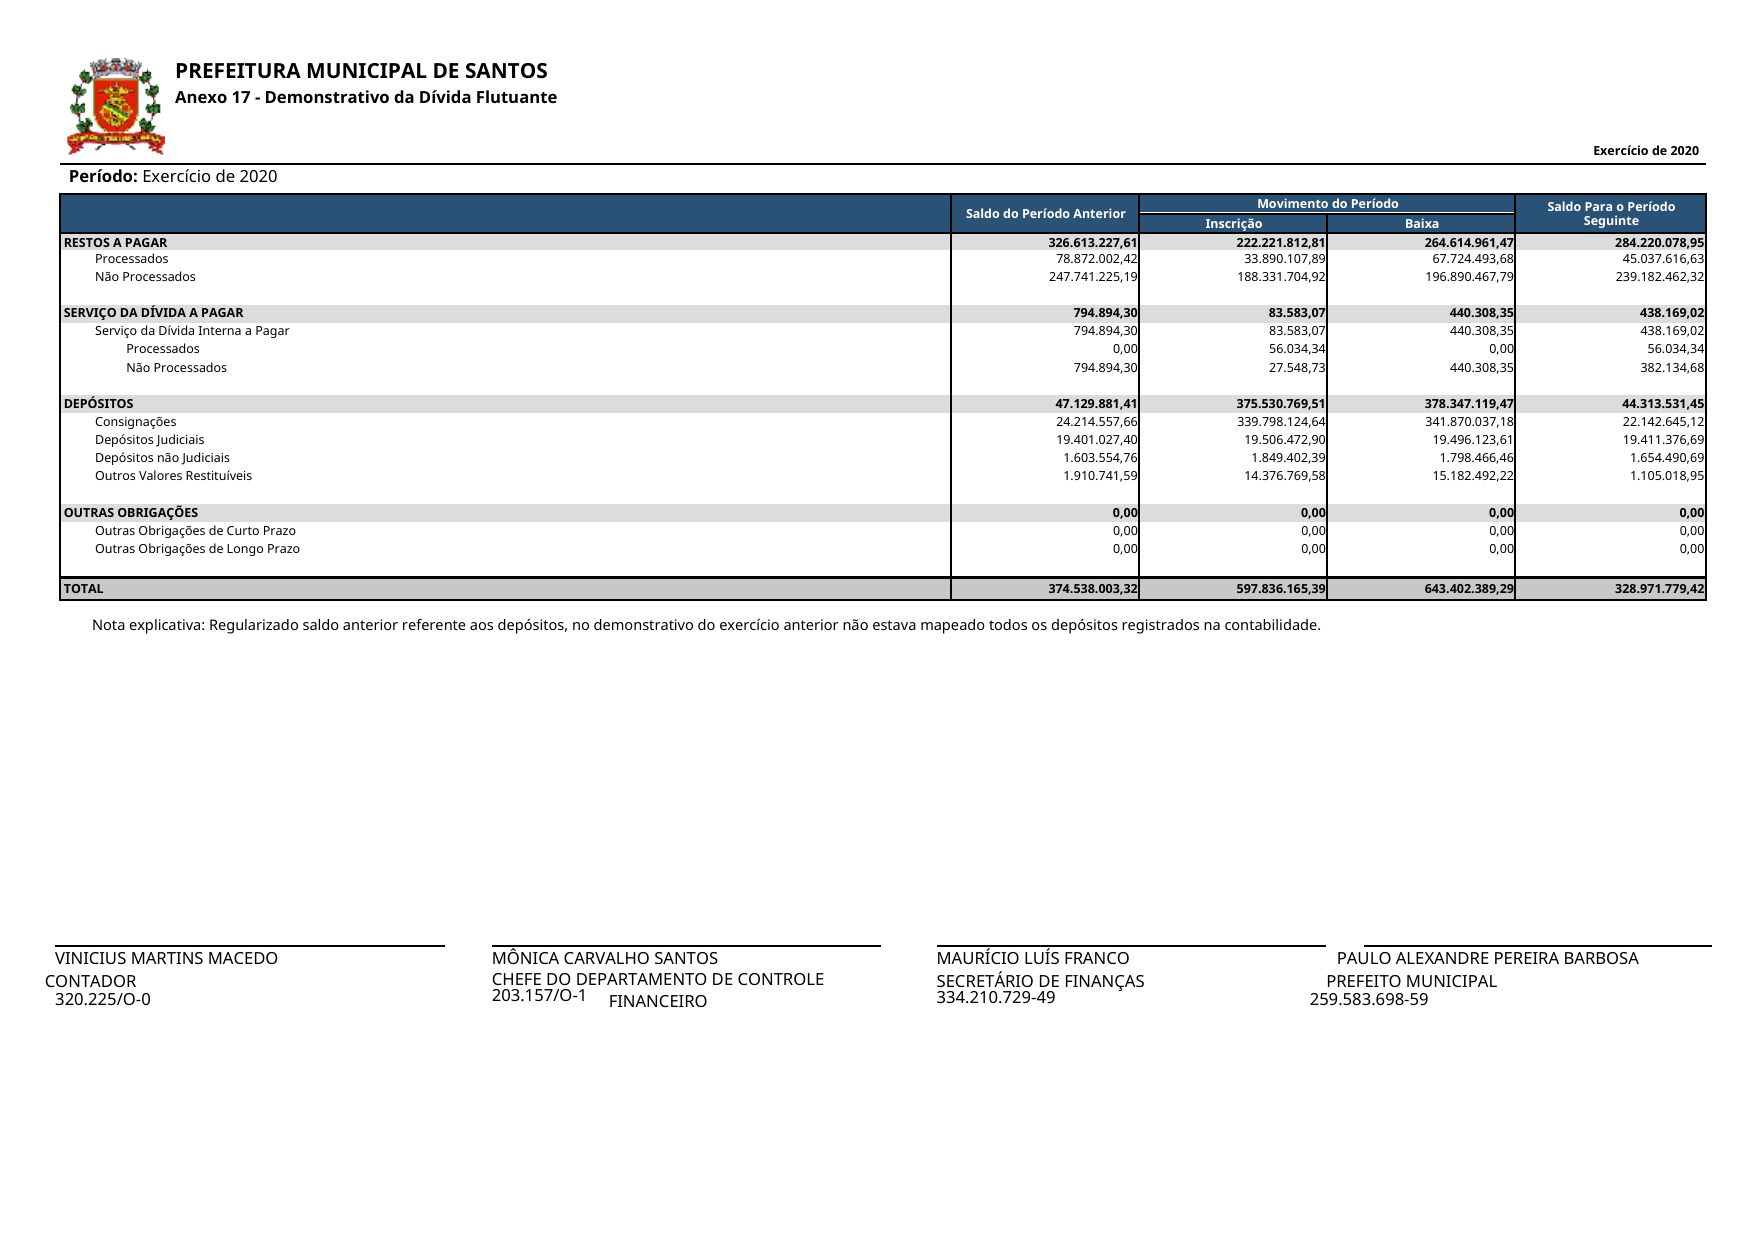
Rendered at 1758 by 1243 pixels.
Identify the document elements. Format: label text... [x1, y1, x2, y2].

table_cell Outros Valores Restituíveis [61, 468, 950, 486]
table_cell [1516, 286, 1705, 304]
table_cell Processados [61, 250, 950, 268]
table_cell Depósitos não Judiciais [61, 450, 950, 468]
table_cell 47.129.881,41 [952, 395, 1138, 413]
table_cell 794.894,30 [952, 359, 1138, 377]
table_cell [1140, 558, 1326, 576]
table_header [1706, 59, 1742, 166]
table_cell [66, 188, 1742, 193]
table_cell 14.376.769,58 [1140, 468, 1326, 486]
table_cell Baixa [1328, 215, 1514, 232]
table_cell Saldo Para o Período Seguinte [1516, 195, 1705, 232]
table_cell 22.142.645,12 [1516, 413, 1705, 431]
table_header [166, 59, 172, 163]
table_cell [952, 286, 1138, 304]
table_cell 239.182.462,32 [1516, 268, 1705, 286]
table_cell Saldo do Período Anterior [952, 195, 1138, 232]
table_cell 440.308,35 [1328, 323, 1514, 341]
table_cell [1701, 88, 1706, 112]
table_cell [1707, 193, 1742, 599]
table_cell 0,00 [1328, 522, 1514, 540]
table_cell Consignações [61, 413, 950, 431]
table_cell [61, 195, 950, 232]
table_cell 284.220.078,95 [1516, 234, 1705, 250]
table_cell Período: Exercício de 2020 [66, 166, 1742, 188]
table_cell [172, 142, 1510, 163]
table_cell [66, 157, 166, 163]
table_cell [952, 377, 1138, 395]
table_cell 0,00 [1516, 504, 1705, 522]
table_cell RESTOS A PAGAR [61, 234, 950, 250]
table_cell [61, 486, 950, 504]
table_cell 326.613.227,61 [952, 234, 1138, 250]
table_cell 19.496.123,61 [1328, 431, 1514, 449]
table_cell [1328, 286, 1514, 304]
table_cell 56.034,34 [1140, 341, 1326, 359]
table_cell 375.530.769,51 [1140, 395, 1326, 413]
table_header [80, 83, 92, 120]
table_cell 78.872.002,42 [952, 250, 1138, 268]
table_cell Processados [61, 341, 950, 359]
table_cell 1.603.554,76 [952, 450, 1138, 468]
table_cell [1140, 377, 1326, 395]
table_cell 15.182.492,22 [1328, 468, 1514, 486]
table_cell 440.308,35 [1328, 359, 1514, 377]
table_cell [1140, 486, 1326, 504]
table_cell 643.402.389,29 [1328, 579, 1514, 599]
table_cell 794.894,30 [952, 323, 1138, 341]
table_cell 196.890.467,79 [1328, 268, 1514, 286]
table_cell 438.169,02 [1516, 305, 1705, 323]
table_cell 1.654.490,69 [1516, 450, 1705, 468]
table_cell 83.583,07 [1140, 323, 1326, 341]
table_cell 382.134,68 [1516, 359, 1705, 377]
table_cell [61, 286, 950, 304]
table_cell Serviço da Dívida Interna a Pagar [61, 323, 950, 341]
table_cell TOTAL [61, 579, 950, 599]
table_cell [61, 558, 950, 576]
table_cell 440.308,35 [1328, 305, 1514, 323]
table_header [60, 59, 66, 163]
table_cell 0,00 [1328, 540, 1514, 558]
table_cell 19.411.376,69 [1516, 431, 1705, 449]
table_cell Inscrição [1140, 215, 1326, 232]
table_cell 438.169,02 [1516, 323, 1705, 341]
table_cell Não Processados [61, 359, 950, 377]
table_cell [1516, 486, 1705, 504]
table_cell 0,00 [1140, 540, 1326, 558]
table_cell [1575, 79, 1701, 97]
table_cell 0,00 [952, 504, 1138, 522]
table_cell [1516, 558, 1705, 576]
table_cell Não Processados [61, 268, 950, 286]
table_cell 0,00 [1140, 522, 1326, 540]
table_cell Outras Obrigações de Longo Prazo [61, 540, 950, 558]
table_cell 222.221.812,81 [1140, 234, 1326, 250]
table_cell 597.836.165,39 [1140, 579, 1326, 599]
table_cell 0,00 [952, 540, 1138, 558]
table_cell [952, 558, 1138, 576]
text Nota explicativa: Regularizado saldo anterior referente aos depósitos, no demonstrativo do exercício anterior não estava mapeado todos os depósitos registrados na contabilidade. [60, 619, 1698, 634]
table_header [132, 123, 140, 131]
table_cell 0,00 [1140, 504, 1326, 522]
table_cell 56.034,34 [1516, 341, 1705, 359]
table_header [1575, 59, 1701, 77]
table_cell 0,00 [1516, 522, 1705, 540]
table_header [66, 59, 166, 157]
table_cell 44.313.531,45 [1516, 395, 1705, 413]
table_cell [1701, 142, 1706, 163]
table_cell [1575, 97, 1701, 112]
table_cell 339.798.124,64 [1140, 413, 1326, 431]
table_cell [1140, 286, 1326, 304]
table_header [140, 83, 152, 119]
table_cell 24.214.557,66 [952, 413, 1138, 431]
table_cell 328.971.779,42 [1516, 579, 1705, 599]
table_cell 1.798.466,46 [1328, 450, 1514, 468]
table_cell 794.894,30 [952, 305, 1138, 323]
table_cell 264.614.961,47 [1328, 234, 1514, 250]
table_cell 19.506.472,90 [1140, 431, 1326, 449]
table_cell Anexo 17 - Demonstrativo da Dívida Flutuante [172, 88, 1575, 112]
table_cell 1.910.741,59 [952, 468, 1138, 486]
table_cell [60, 166, 66, 193]
table_cell 378.347.119,47 [1328, 395, 1514, 413]
table_header [1701, 59, 1706, 87]
table_cell 0,00 [952, 522, 1138, 540]
table_cell 27.548,73 [1140, 359, 1326, 377]
table_cell 67.724.493,68 [1328, 250, 1514, 268]
table_cell [952, 486, 1138, 504]
table_cell 188.331.704,92 [1140, 268, 1326, 286]
table_cell Movimento do Período [1140, 195, 1514, 212]
table_cell [172, 112, 1706, 136]
table_cell 374.538.003,32 [952, 579, 1138, 599]
table_cell 0,00 [1516, 540, 1705, 558]
table_cell DEPÓSITOS [61, 395, 950, 413]
table_cell [172, 136, 1706, 142]
table_cell [61, 377, 950, 395]
table_cell Outras Obrigações de Curto Prazo [61, 522, 950, 540]
table_cell [1328, 558, 1514, 576]
table_cell 1.849.402,39 [1140, 450, 1326, 468]
table_header [134, 59, 166, 136]
table_cell 0,00 [1328, 504, 1514, 522]
table_cell [1516, 377, 1705, 395]
table_cell 45.037.616,63 [1516, 250, 1705, 268]
table_cell [1328, 486, 1514, 504]
table_cell 0,00 [952, 341, 1138, 359]
table_cell 0,00 [1328, 341, 1514, 359]
table_cell [1328, 377, 1514, 395]
table_cell OUTRAS OBRIGAÇÕES [61, 504, 950, 522]
table_cell 247.741.225,19 [952, 268, 1138, 286]
table_cell 33.890.107,89 [1140, 250, 1326, 268]
table_cell 1.105.018,95 [1516, 468, 1705, 486]
table_cell SERVIÇO DA DÍVIDA A PAGAR [61, 305, 950, 323]
table_cell Exercício de 2020 [1510, 142, 1701, 159]
table_header [91, 123, 100, 131]
table_cell 19.401.027,40 [952, 431, 1138, 449]
table_cell Depósitos Judiciais [61, 431, 950, 449]
table_header PREFEITURA MUNICIPAL DE SANTOS [172, 59, 1575, 87]
table_cell 341.870.037,18 [1328, 413, 1514, 431]
table_cell 83.583,07 [1140, 305, 1326, 323]
